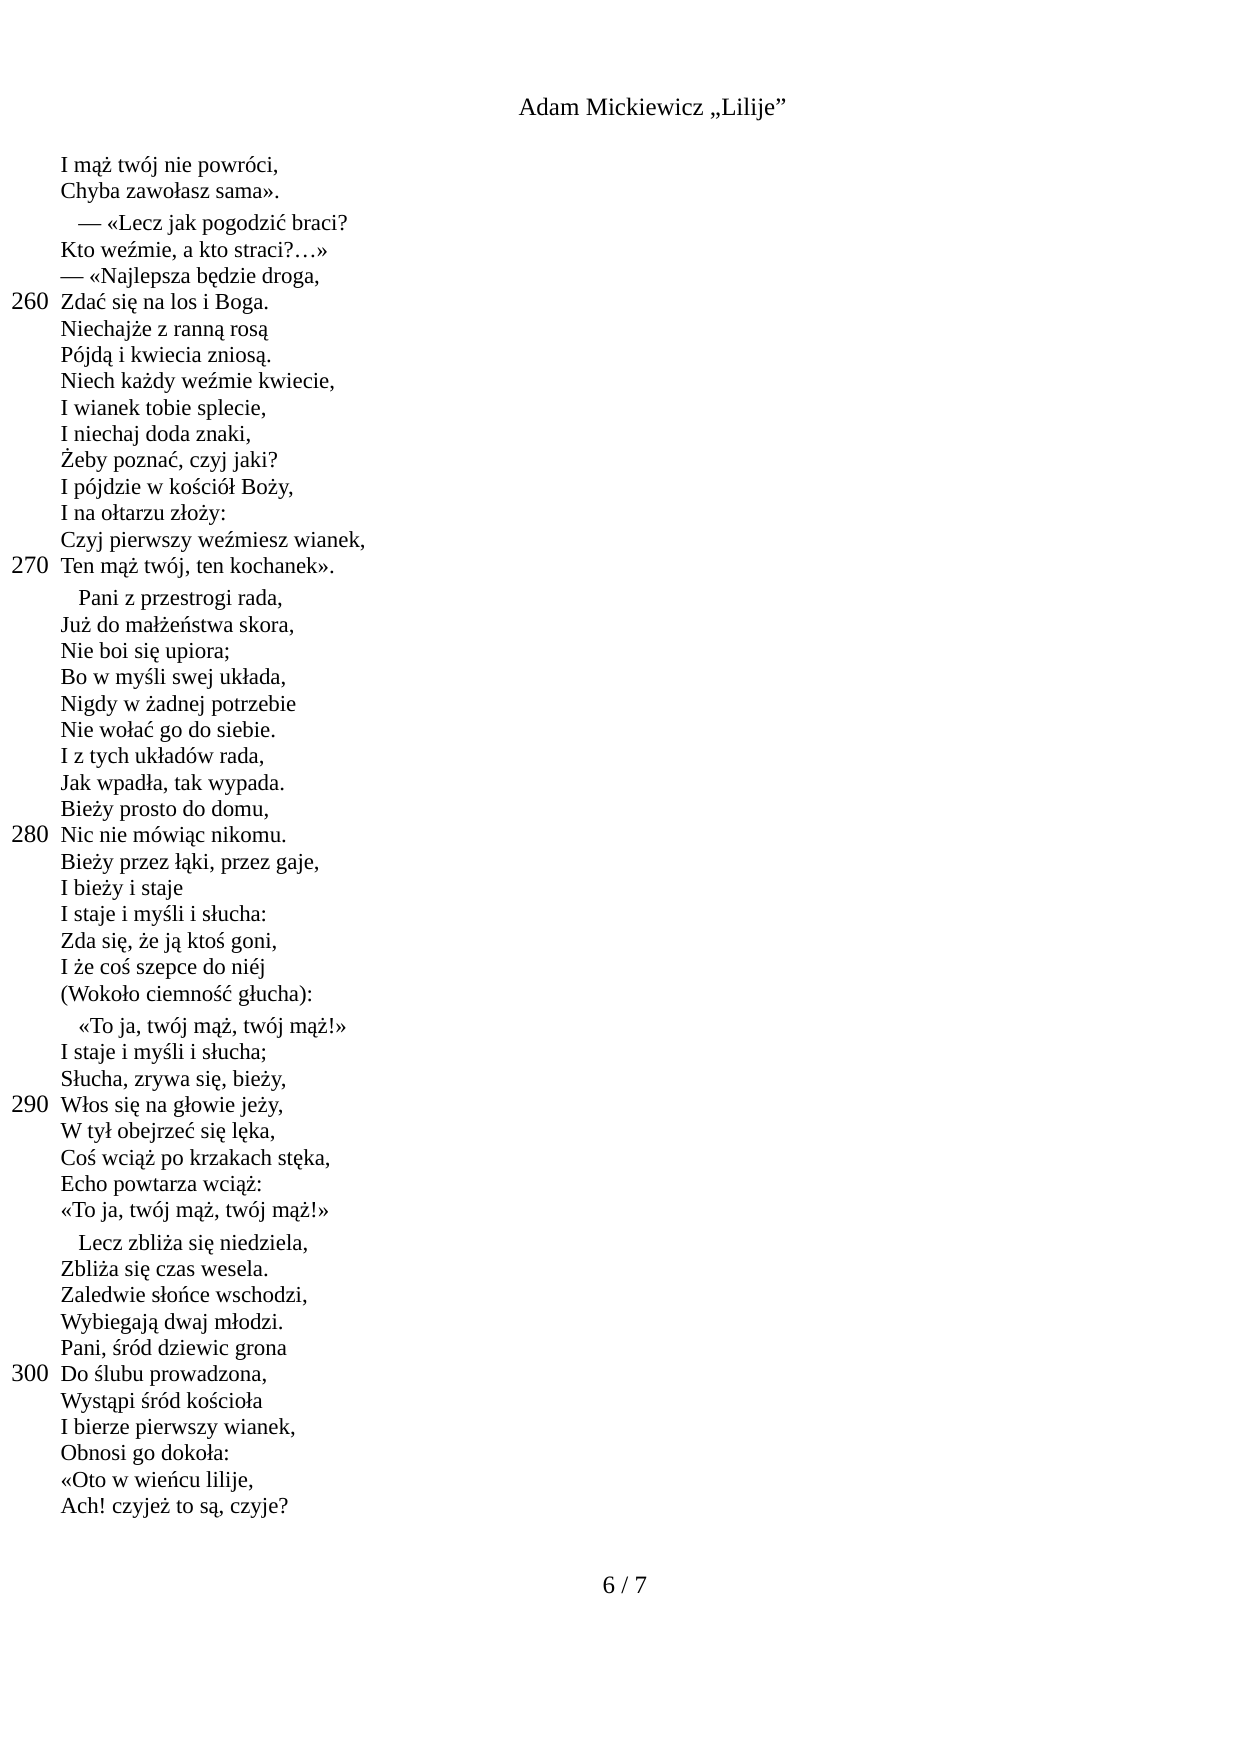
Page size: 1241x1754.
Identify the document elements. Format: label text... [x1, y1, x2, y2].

text I bierze pierwszy wianek, [60, 1413, 1189, 1439]
text Pani z przestrogi rada, [78, 584, 1189, 611]
text Nic nie mówiąc nikomu. [60, 821, 1189, 848]
text Wybiegają dwaj młodzi. [60, 1308, 1189, 1334]
text «Oto w wieńcu lilije, [60, 1466, 1189, 1492]
text Słucha, zrywa się, bieży, [60, 1064, 1189, 1091]
text «To ja, twój mąż, twój mąż!» [78, 1012, 1189, 1038]
text Ach! czyjeż to są, czyje? [60, 1492, 1189, 1518]
text I niechaj doda znaki, [60, 420, 1189, 447]
text Jak wpadła, tak wypada. [60, 769, 1189, 795]
text — «Lecz jak pogodzić braci? [78, 209, 1189, 236]
text Do ślubu prowadzona, [60, 1360, 1189, 1387]
text Wystąpi śród kościoła [60, 1387, 1189, 1413]
text Chyba zawołasz sama». [60, 177, 1189, 203]
text Czyj pierwszy weźmiesz wianek, [60, 526, 1189, 552]
text Już do małżeństwa skora, [60, 611, 1189, 637]
text Zaledwie słońce wschodzi, [60, 1281, 1189, 1308]
text I wianek tobie splecie, [60, 394, 1189, 420]
text Echo powtarza wciąż: [60, 1170, 1189, 1196]
text I że coś szepce do niéj [60, 953, 1189, 979]
text I mąż twój nie powróci, [60, 151, 1189, 177]
text Niechajże z ranną rosą [60, 315, 1189, 341]
text Zbliża się czas wesela. [60, 1255, 1189, 1281]
text Lecz zbliża się niedziela, [78, 1229, 1189, 1255]
text «To ja, twój mąż, twój mąż!» [60, 1196, 1189, 1223]
text W tył obejrzeć się lęka, [60, 1117, 1189, 1144]
text — «Najlepsza będzie droga, [60, 262, 1189, 288]
text Żeby poznać, czyj jaki? [60, 447, 1189, 473]
text Coś wciąż po krzakach stęka, [60, 1144, 1189, 1170]
text I z tych układów rada, [60, 742, 1189, 769]
text Włos się na głowie jeży, [60, 1091, 1189, 1117]
text Pójdą i kwiecia zniosą. [60, 341, 1189, 367]
text I bieży i staje [60, 874, 1189, 901]
text Bieży prosto do domu, [60, 795, 1189, 821]
text I staje i myśli i słucha: [60, 901, 1189, 927]
text Bo w myśli swej układa, [60, 663, 1189, 690]
text Zda się, że ją ktoś goni, [60, 927, 1189, 953]
text Kto weźmie, a kto straci?…» [60, 236, 1189, 262]
text I staje i myśli i słucha; [60, 1038, 1189, 1064]
text Nigdy w żadnej potrzebie [60, 690, 1189, 716]
text Nie boi się upiora; [60, 637, 1189, 663]
text Pani, śród dziewic grona [60, 1334, 1189, 1360]
text Ten mąż twój, ten kochanek». [60, 552, 1189, 578]
text Obnosi go dokoła: [60, 1439, 1189, 1466]
text Bieży przez łąki, przez gaje, [60, 848, 1189, 874]
text I na ołtarzu złoży: [60, 499, 1189, 526]
text Zdać się na los i Boga. [60, 288, 1189, 315]
text Niech każdy weźmie kwiecie, [60, 367, 1189, 394]
text Nie wołać go do siebie. [60, 716, 1189, 742]
text I pójdzie w kościół Boży, [60, 473, 1189, 499]
text (Wokoło ciemność głucha): [60, 979, 1189, 1006]
